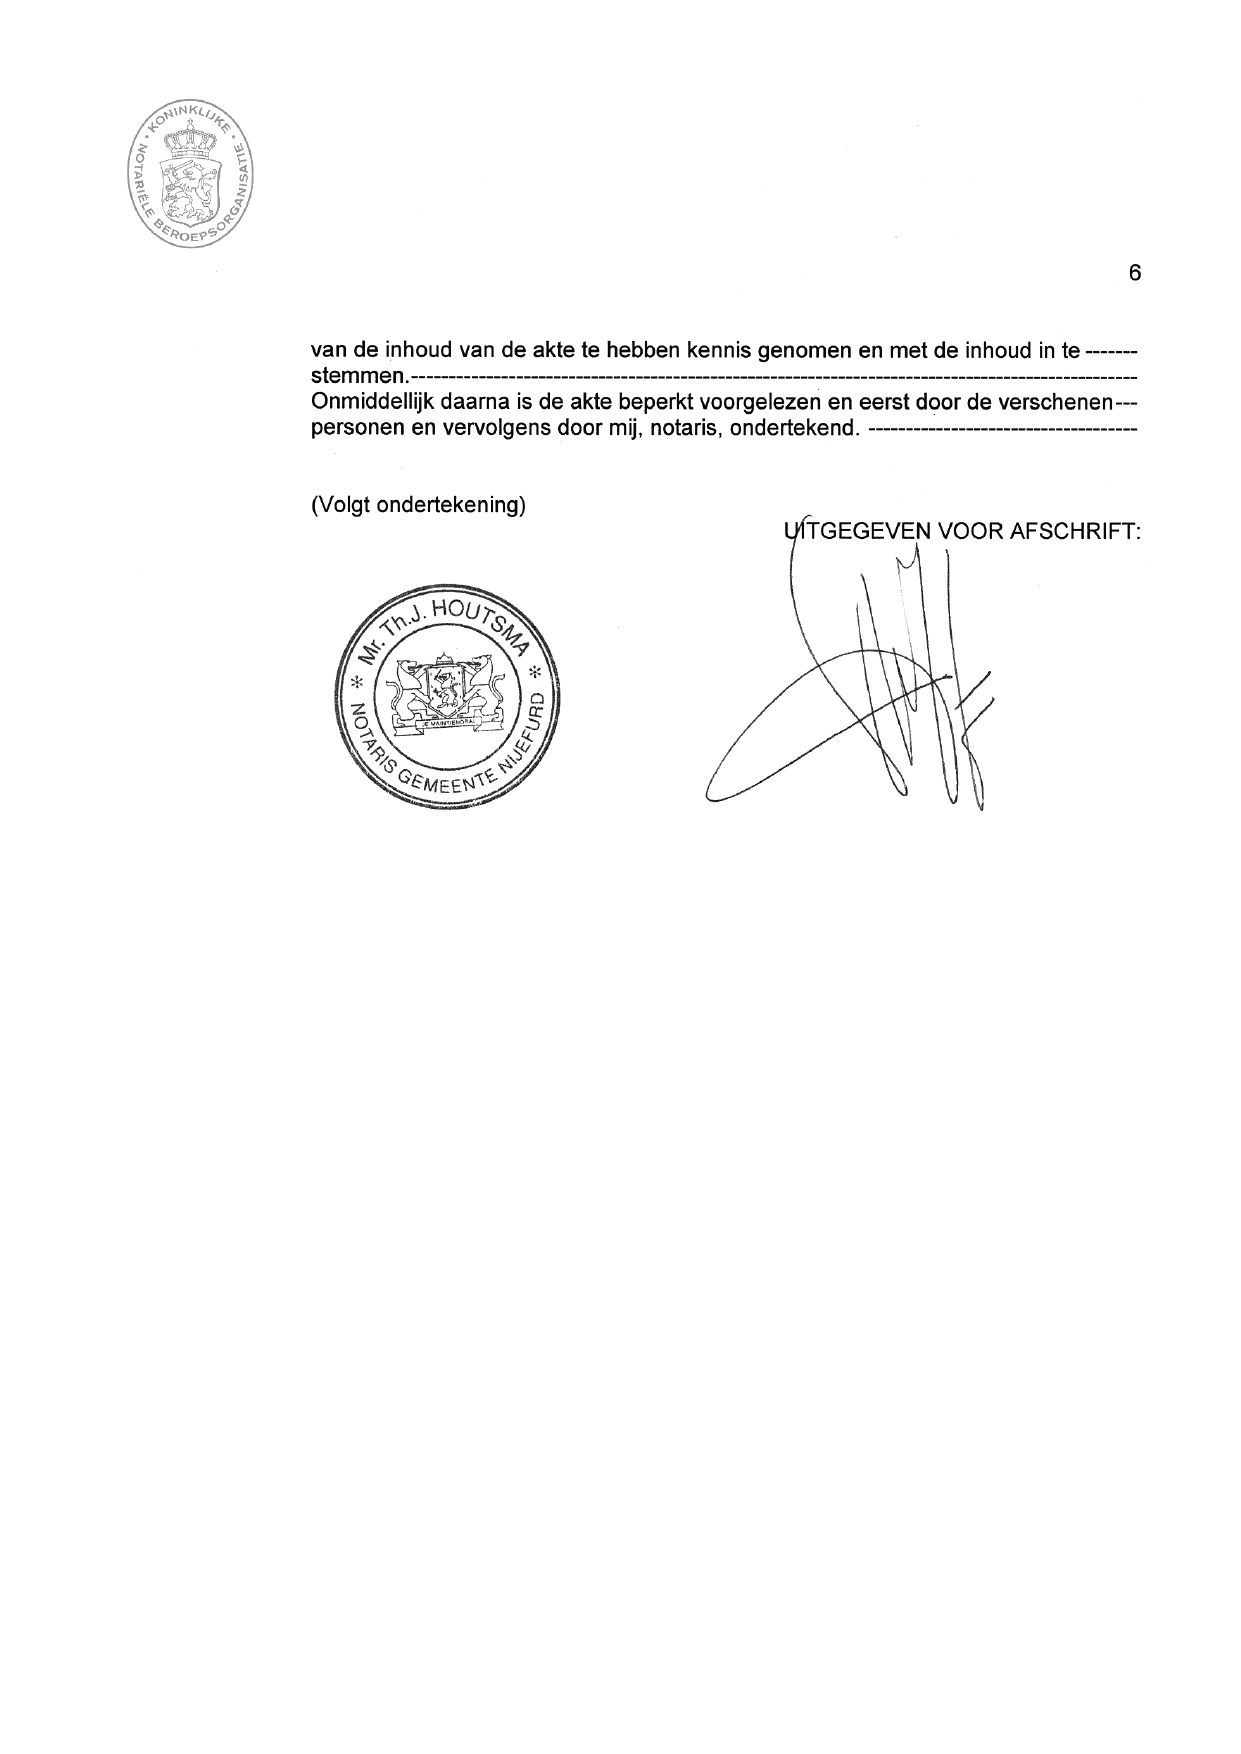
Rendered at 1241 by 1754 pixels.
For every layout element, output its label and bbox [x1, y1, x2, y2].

picture [118, 88, 1152, 845]
